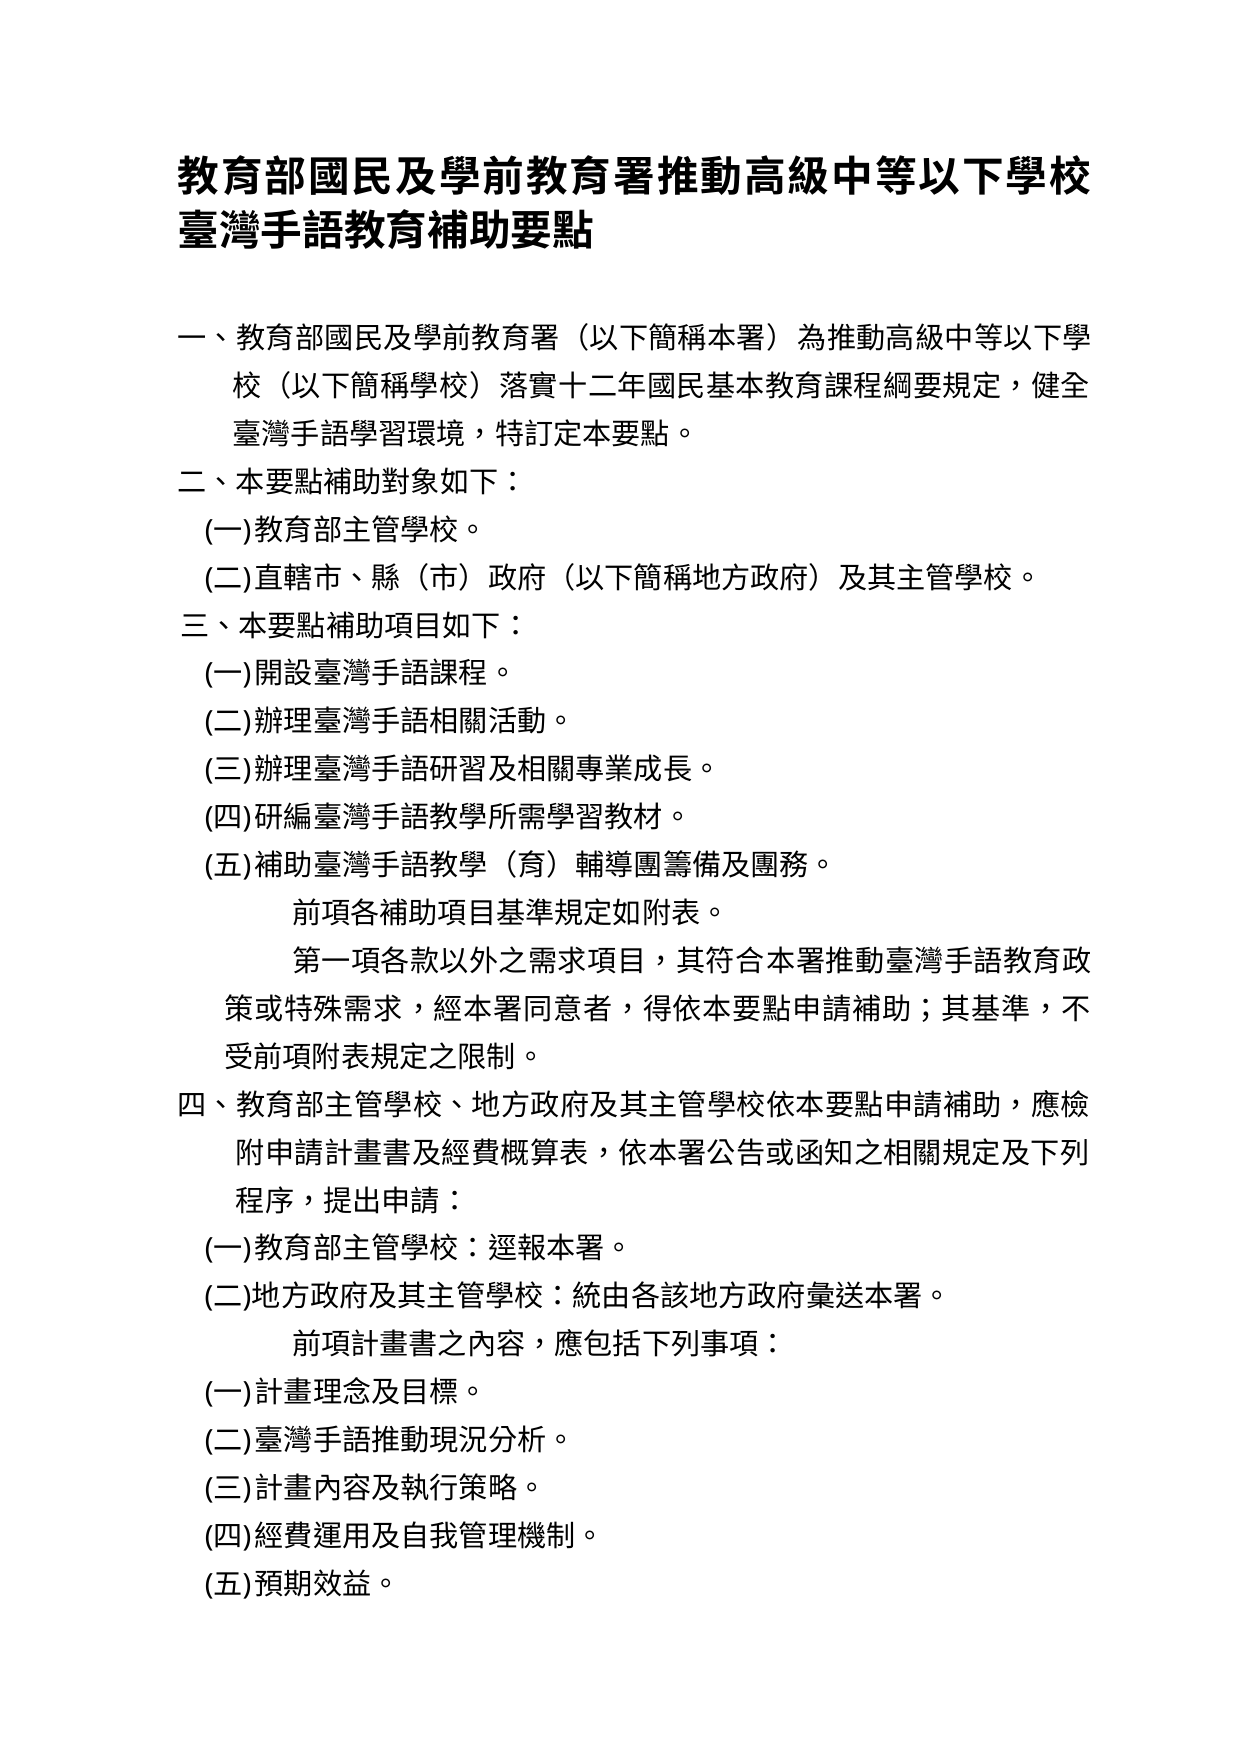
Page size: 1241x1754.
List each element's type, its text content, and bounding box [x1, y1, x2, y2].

list 經費運用及自我管理機制。 [204, 1508, 1092, 1556]
list 預期效益。 [204, 1556, 1092, 1604]
text 第一項各款以外之需求項目，其符合本署推動臺灣手語教育政策或特殊需求，經本署同意者，得依本要點申請補助；其基準，不受前項附表規定之限制。 [224, 933, 1092, 1077]
text 前項計畫書之內容，應包括下列事項： [224, 1316, 1092, 1364]
text 教育部國民及學前教育署推動高級中等以下學校臺灣手語教育補助要點 [177, 148, 1092, 256]
text 二、本要點補助對象如下： [177, 454, 1092, 502]
list 研編臺灣手語教學所需學習教材。 [204, 789, 1092, 837]
text 前項各補助項目基準規定如附表。 [224, 885, 1092, 933]
text 三、本要點補助項目如下： [180, 598, 1092, 646]
list 開設臺灣手語課程。 [204, 646, 1092, 693]
list 教育部主管學校：逕報本署。 [204, 1221, 1092, 1268]
list 補助臺灣手語教學（育）輔導團籌備及團務。 [204, 837, 1092, 885]
list 計畫理念及目標。 [204, 1364, 1092, 1412]
list 辦理臺灣手語研習及相關專業成長。 [204, 741, 1092, 789]
text 一、教育部國民及學前教育署（以下簡稱本署）為推動高級中等以下學校（以下簡稱學校）落實十二年國民基本教育課程綱要規定，健全臺灣手語學習環境，特訂定本要點。 [177, 310, 1092, 454]
text 四、教育部主管學校、地方政府及其主管學校依本要點申請補助，應檢附申請計畫書及經費概算表，依本署公告或函知之相關規定及下列程序，提出申請： [177, 1077, 1092, 1221]
list 臺灣手語推動現況分析。 [204, 1412, 1092, 1460]
list 地方政府及其主管學校：統由各該地方政府彙送本署。 [204, 1268, 1092, 1316]
list 教育部主管學校。 [204, 502, 1092, 550]
list 直轄市、縣（市）政府（以下簡稱地方政府）及其主管學校。 [204, 550, 1092, 598]
list 計畫內容及執行策略。 [204, 1460, 1092, 1508]
list 辦理臺灣手語相關活動。 [204, 693, 1092, 741]
